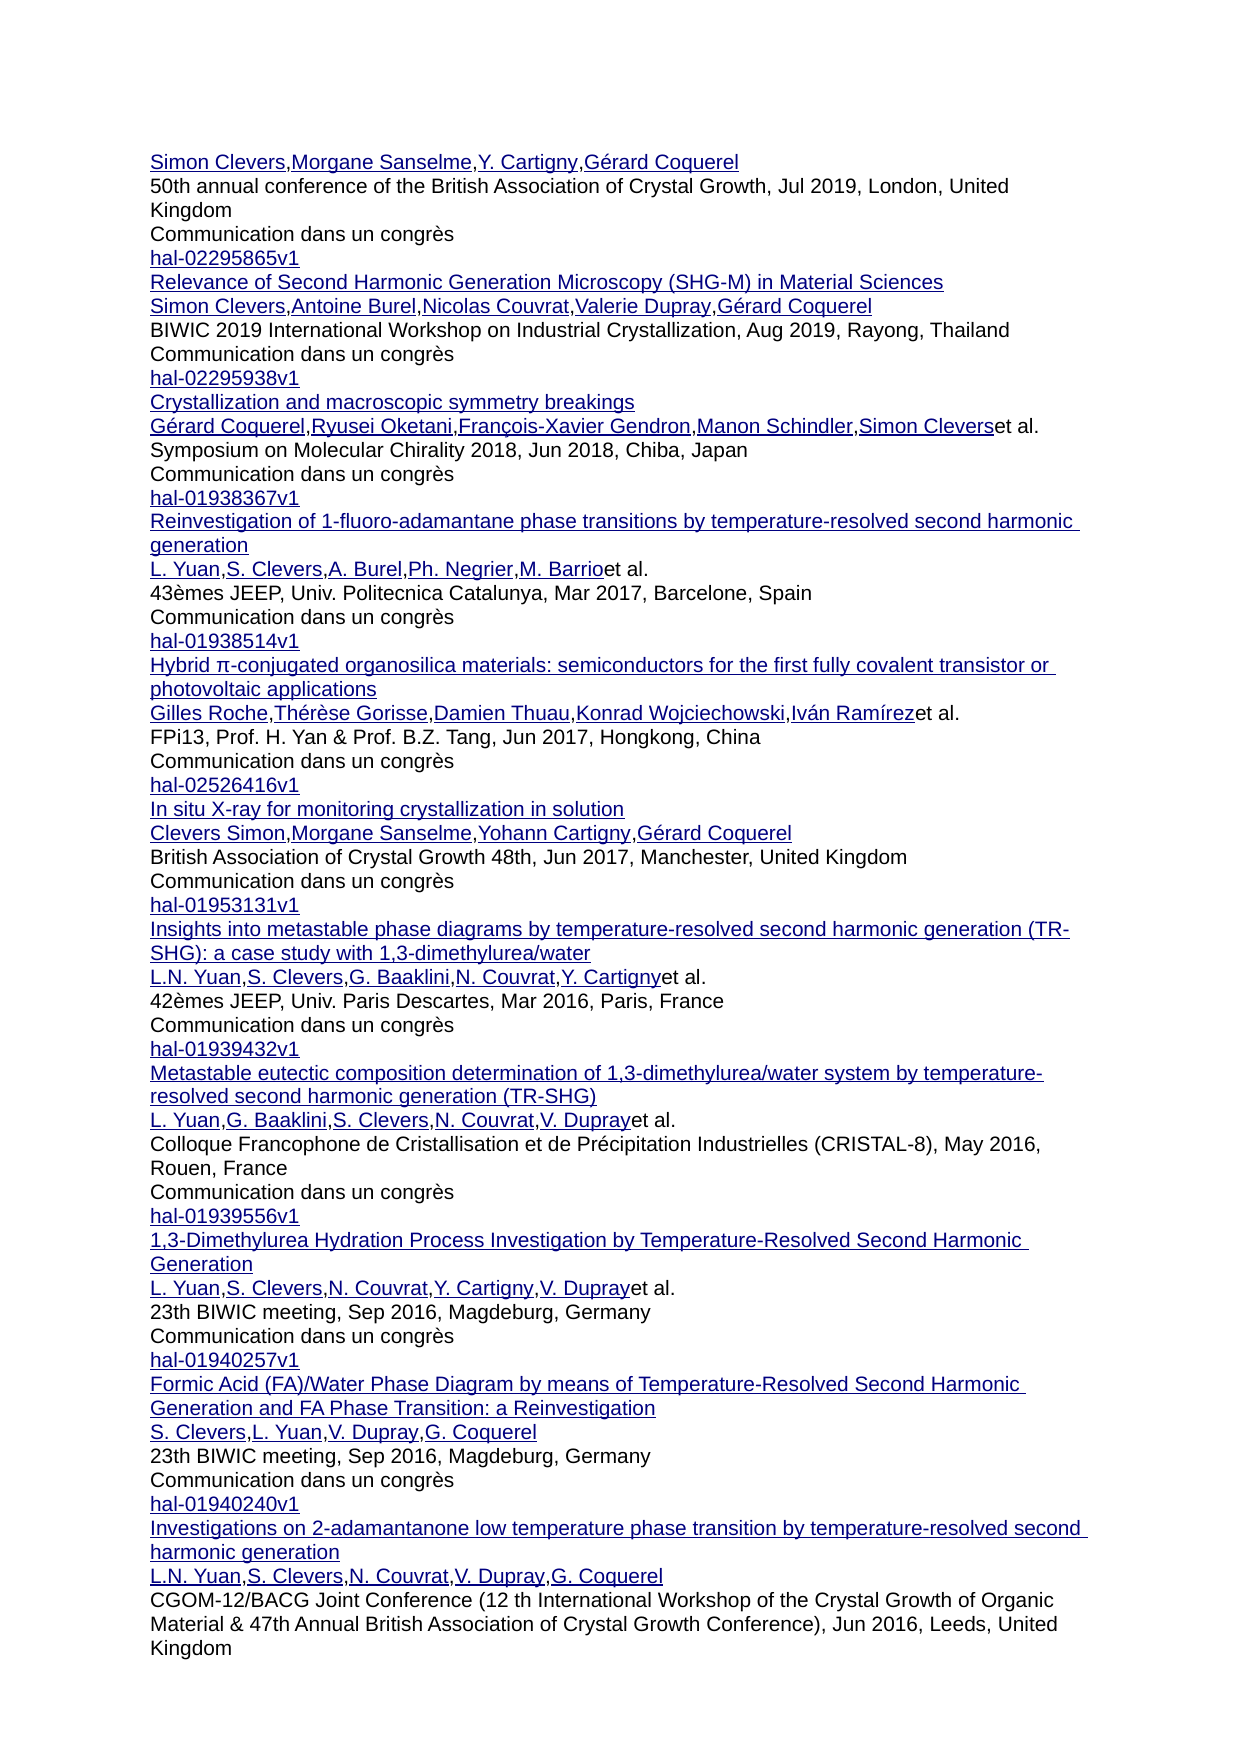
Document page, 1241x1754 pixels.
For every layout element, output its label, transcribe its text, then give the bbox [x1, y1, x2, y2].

table_cell Formic Acid (FA)/Water Phase Diagram by means of Temperature-Resolved Second Harmonic Generation and FA Phase Transition: a Reinvestigation S. Clevers,L. Yuan,V. Dupray,G. Coquerel 23th BIWIC meeting, Sep 2016, Magdeburg, Germany Communication dans un congrès hal-01940240v1 [150, 1372, 1090, 1516]
table_cell Metastable eutectic composition determination of 1,3-dimethylurea/water system by temperature-resolved second harmonic generation (TR-SHG) L. Yuan,G. Baaklini,S. Clevers,N. Couvrat,V. Duprayet al. Colloque Francophone de Cristallisation et de Précipitation Industrielles (CRISTAL-8), May 2016, Rouen, France Communication dans un congrès hal-01939556v1 [150, 1060, 1090, 1228]
table_cell Insights into metastable phase diagrams by temperature-resolved second harmonic generation (TR-SHG): a case study with 1,3-dimethylurea/water L.N. Yuan,S. Clevers,G. Baaklini,N. Couvrat,Y. Cartignyet al. 42èmes JEEP, Univ. Paris Descartes, Mar 2016, Paris, France Communication dans un congrès hal-01939432v1 [150, 917, 1090, 1060]
table_cell In situ X-ray for monitoring crystallization in solution Clevers Simon,Morgane Sanselme,Yohann Cartigny,Gérard Coquerel British Association of Crystal Growth 48th, Jun 2017, Manchester, United Kingdom Communication dans un congrès hal-01953131v1 [150, 797, 1090, 917]
table_cell 1,3-Dimethylurea Hydration Process Investigation by Temperature-Resolved Second Harmonic Generation L. Yuan,S. Clevers,N. Couvrat,Y. Cartigny,V. Duprayet al. 23th BIWIC meeting, Sep 2016, Magdeburg, Germany Communication dans un congrès hal-01940257v1 [150, 1228, 1090, 1372]
table_cell Relevance of Second Harmonic Generation Microscopy (SHG-M) in Material Sciences Simon Clevers,Antoine Burel,Nicolas Couvrat,Valerie Dupray,Gérard Coquerel BIWIC 2019 International Workshop on Industrial Crystallization, Aug 2019, Rayong, Thailand Communication dans un congrès hal-02295938v1 [150, 270, 1090, 389]
table_cell Crystallization and macroscopic symmetry breakings Gérard Coquerel,Ryusei Oketani,François-Xavier Gendron,Manon Schindler,Simon Cleverset al. Symposium on Molecular Chirality 2018, Jun 2018, Chiba, Japan Communication dans un congrès hal-01938367v1 [150, 390, 1090, 509]
table_cell Reinvestigation of 1-fluoro-adamantane phase transitions by temperature-resolved second harmonic generation L. Yuan,S. Clevers,A. Burel,Ph. Negrier,M. Barrioet al. 43èmes JEEP, Univ. Politecnica Catalunya, Mar 2017, Barcelone, Spain Communication dans un congrès hal-01938514v1 [150, 509, 1090, 653]
table_cell Simon Clevers,Morgane Sanselme,Y. Cartigny,Gérard Coquerel 50th annual conference of the British Association of Crystal Growth, Jul 2019, London, United Kingdom Communication dans un congrès hal-02295865v1 [150, 150, 1090, 270]
table_cell Hybrid π-conjugated organosilica materials: semiconductors for the first fully covalent transistor or photovoltaic applications Gilles Roche,Thérèse Gorisse,Damien Thuau,Konrad Wojciechowski,Iván Ramírezet al. FPi13, Prof. H. Yan & Prof. B.Z. Tang, Jun 2017, Hongkong, China Communication dans un congrès hal-02526416v1 [150, 653, 1090, 797]
table_cell Investigations on 2-adamantanone low temperature phase transition by temperature-resolved second harmonic generation L.N. Yuan,S. Clevers,N. Couvrat,V. Dupray,G. Coquerel CGOM-12/BACG Joint Conference (12 th International Workshop of the Crystal Growth of Organic Material & 47th Annual British Association of Crystal Growth Conference), Jun 2016, Leeds, United Kingdom [150, 1516, 1090, 1659]
